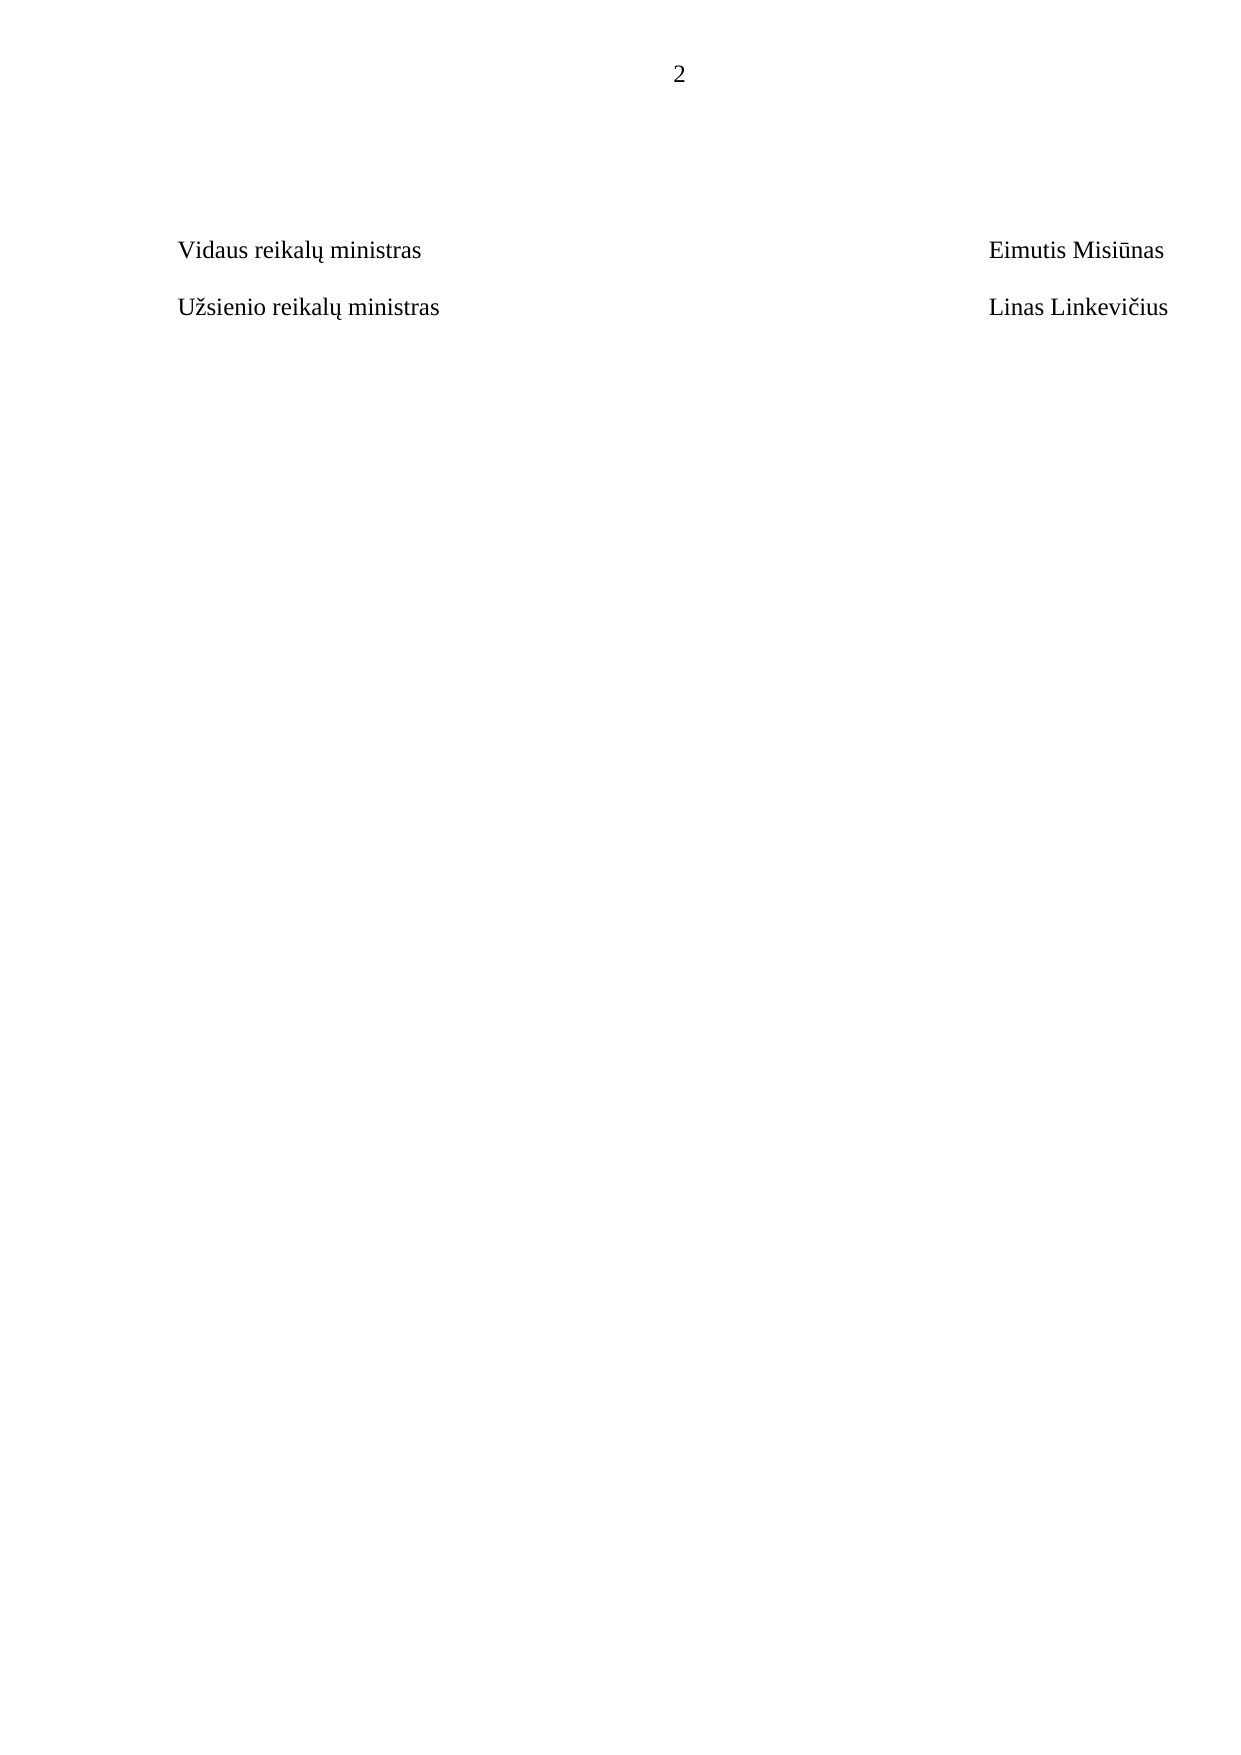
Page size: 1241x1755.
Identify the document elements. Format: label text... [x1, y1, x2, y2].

text Vidaus reikalų ministras Eimutis Misiūnas [177, 235, 1181, 263]
text Užsienio reikalų ministras Linas Linkevičius [177, 292, 1181, 321]
